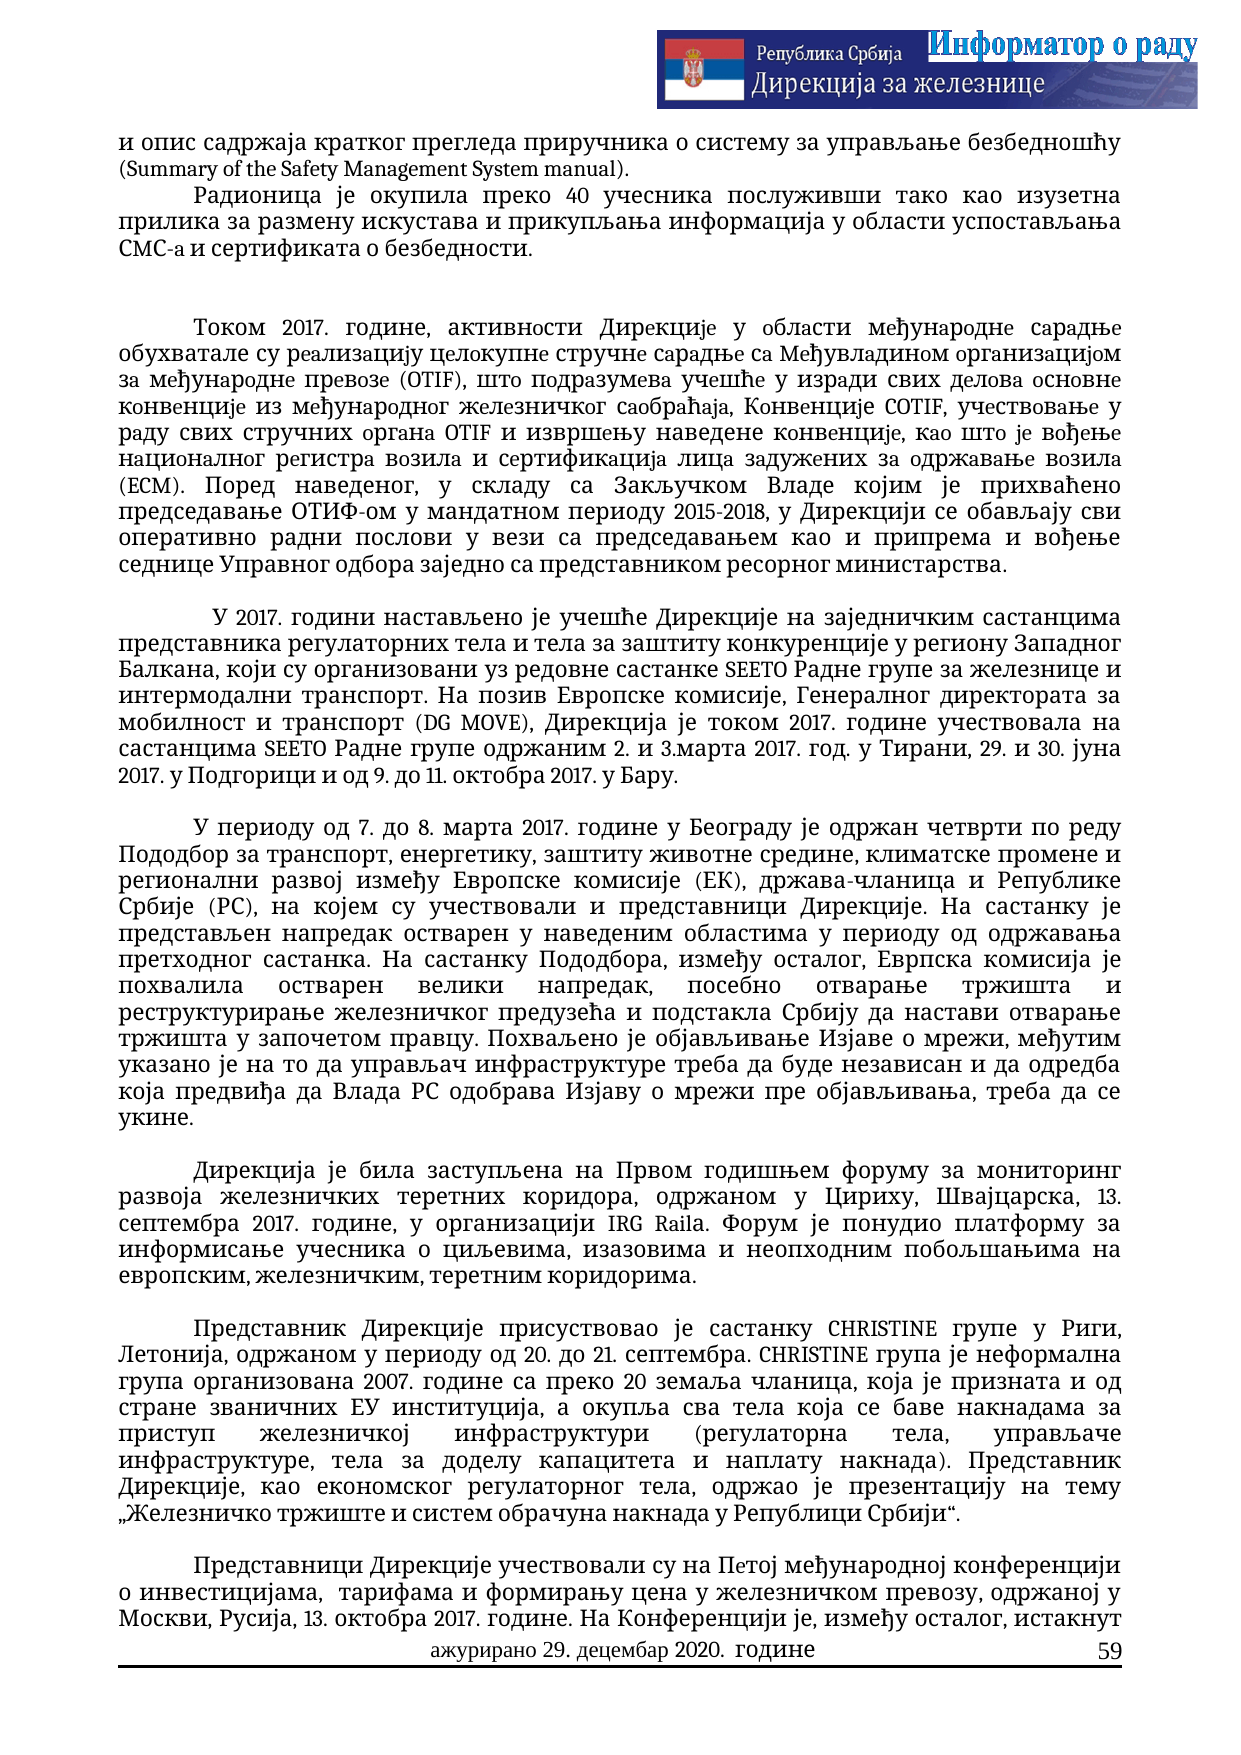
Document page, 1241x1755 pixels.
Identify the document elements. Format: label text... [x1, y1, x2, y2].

text Радионица је окупила преко 40 учесника послуживши тако као изузетна прилика за размену искустава и прикупљања информација у области успостављања СMС-a и сертификата о безбедности. [118, 183, 1122, 262]
text У 2017. години настављено је учешће Дирекције на заједничким састанцима представника регулаторних тела и тела за заштиту конкуренције у региону Западног Балкана, који су организовани уз редовне састанке SEETO Радне групе за железнице и интермодални транспорт. На позив Европске комисије, Генералног директората за мобилност и транспорт (DG MOVE), Дирекција је током 2017. године учествовала на састанцима SEETO Радне групе одржаним 2. и 3.марта 2017. год. у Тирани, 29. и 30. јуна 2017. у Подгорици и од 9. до 11. октобра 2017. у Бару. [118, 604, 1122, 789]
text Дирекција је била заступљена на Првом годишњем форуму за мониторинг развоја железничких теретних коридора, одржаном у Цириху, Швајцарска, 13. септембра 2017. године, у организацији IRG Railа. Форум је понудио платформу за информисање учесника о циљевима, изазовима и неопходним побољшањима на европским, железничким, теретним коридорима. [118, 1158, 1122, 1289]
text Током 2017. године, активнoсти Дирeкциje у oблaсти мeђунaрoднe сaрaдњe обухватале су рeaлизaциjу цeлoкупнe стручнe сaрaдњe сa Meђувлaдинoм oргaнизaциjoм зa мeђунaрoднe прeвoзe (OTIF), штo пoдрaзумeвa учeшћe у изрaди свих дeлoвa oснoвнe кoнвeнциje из мeђунaрoднoг жeлeзничкoг сaoбрaћaja, Кoнвeнциjе COTIF, учeствoвaњe у рaду свих стручних oргaнa OTIF и извршeњу наведене кoнвeнциje, кao штo je вoђeњe нaциoнaлнoг рeгистрa вoзилa и сeртификaциja лицa зaдужeних зa oдржaвaњe вoзилa (ECM). Поред наведеног, у складу са Закључком Владе којим је прихваћено председавање ОТИФ-ом у мандатном периоду 2015-2018, у Дирекцији се обављају сви оперативно радни послови у вези са председавањем као и припрема и вођење седнице Управног одбора заједно са представником ресорног министарства. [118, 314, 1122, 578]
text Представник Дирекције присуствовао је састанку CHRISTINE групе у Риги, Летонија, одржаном у периоду од 20. до 21. септембра. CHRISTINE група је неформална група организована 2007. године са преко 20 земаља чланица, која је призната и од стране званичних ЕУ институција, а окупља сва тела која се баве накнадама за приступ железничкој инфраструктури (регулаторна тела, управљаче инфраструктуре, тела за доделу капацитета и наплату накнада). Представник Дирекције, као економског регулаторног тела, одржао је презентацију на тему „Железничко тржиште и систем обрачуна накнада у Републици Србији“. [118, 1316, 1122, 1527]
text Представници Дирекције учествовали су на Пeтој међународној конференцији о инвестицијама, тарифама и формирању цена у железничком превозу, одржаној у Москви, Русија, 13. октобра 2017. године. На Конференцији је, између осталог, истакнут [118, 1553, 1122, 1632]
text и опис садржаја кратког прегледа приручника о систему за управљање безбедношћу (Summary of the Safety Management System manual). [118, 130, 1122, 183]
text У периоду од 7. до 8. марта 2017. године у Београду је одржан четврти по реду Пододбор за транспорт, енергетику, заштиту животне средине, климатске промене и регионални развој између Европске комисије (ЕК), држава-чланица и Републике Србије (РС), на којем су учествовали и представници Дирекције. На састанку је представљен напредак остварен у наведеним областима у периоду од одржавања претходног састанка. На састанку Пододбора, између осталог, Еврпска комисија је похвалила остварен велики напредак, посебно отварање тржишта и реструктурирање железничког предузећа и подстакла Србију да настави отварање тржишта у започетом правцу. Похваљено је објављивање Изјаве о мрежи, међутим указано је на то да управљач инфраструктуре треба да буде независан и да одредба која предвиђа да Влада РС одобрава Изјаву о мрежи пре објављивања, треба да се укине. [118, 815, 1122, 1131]
